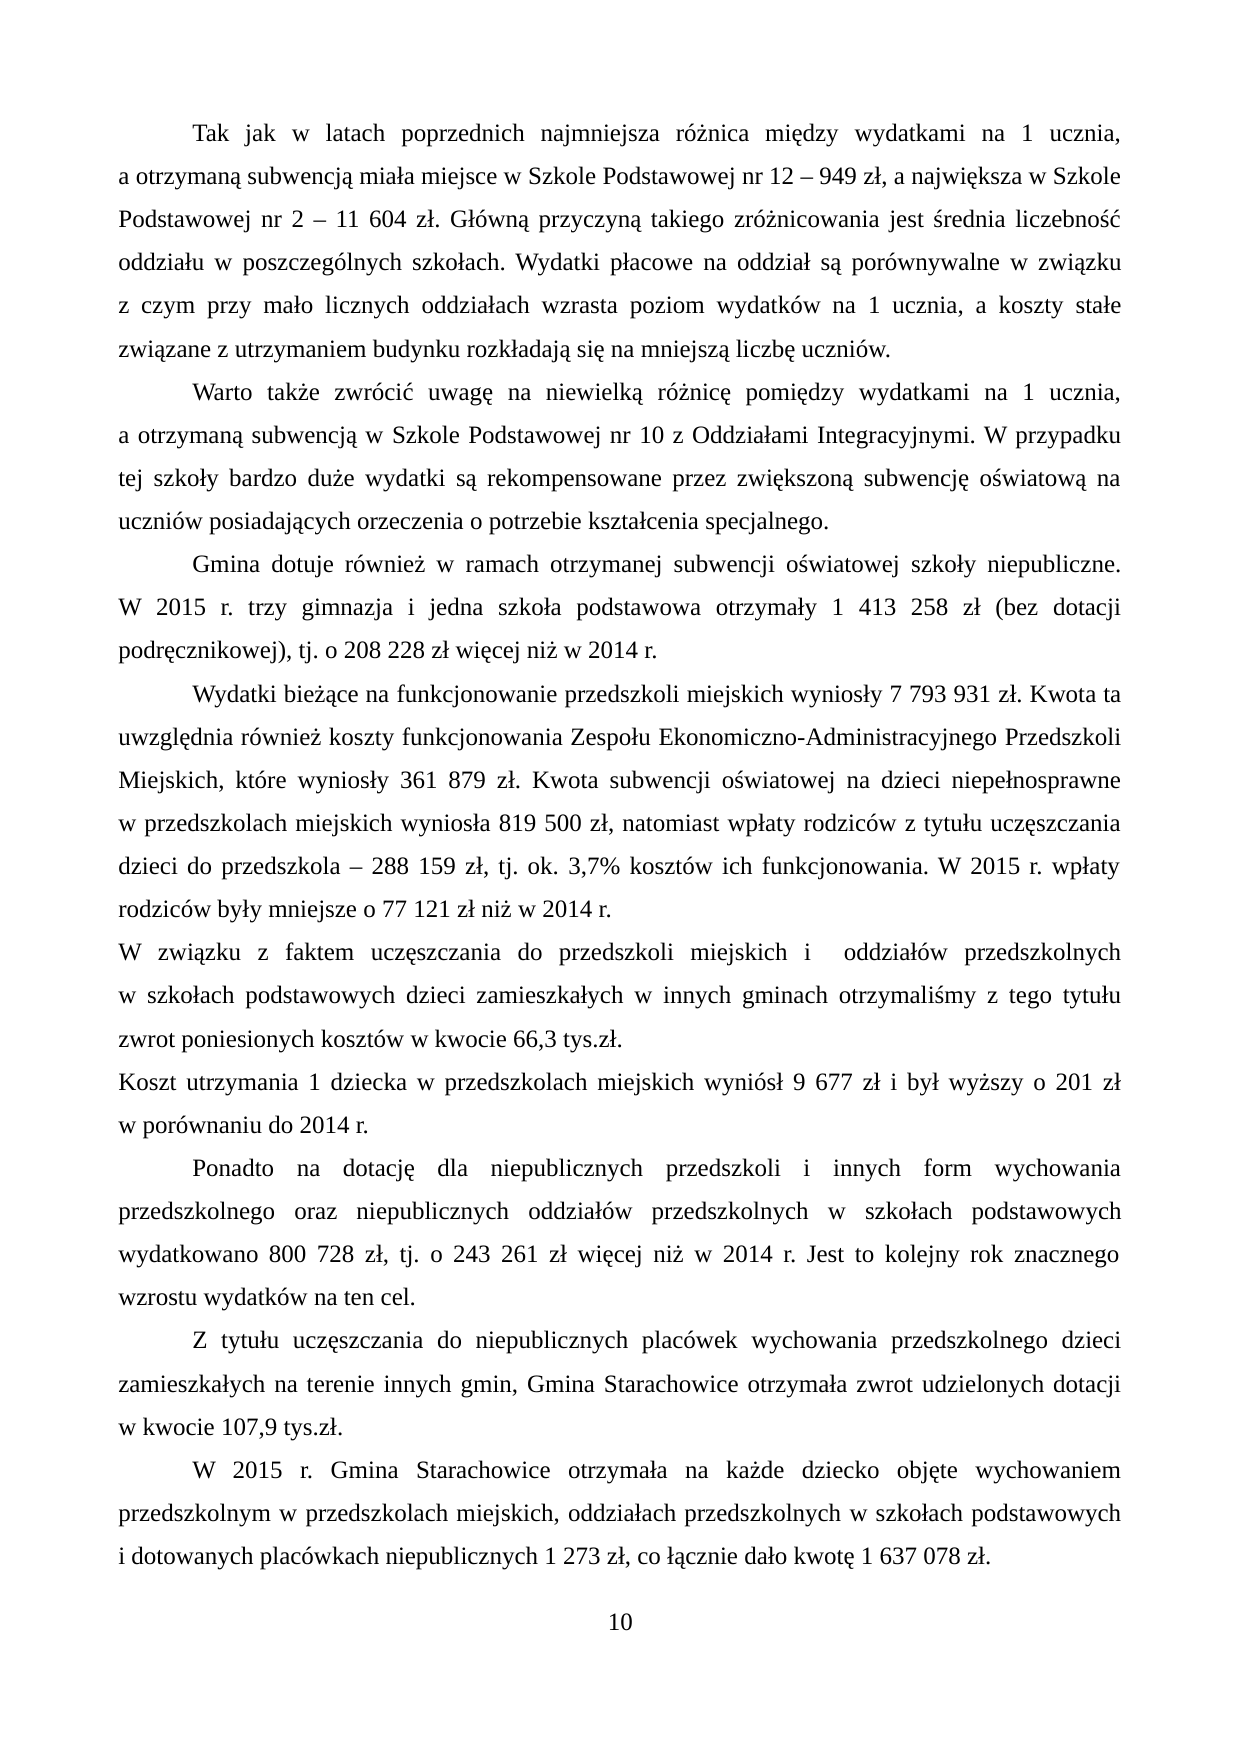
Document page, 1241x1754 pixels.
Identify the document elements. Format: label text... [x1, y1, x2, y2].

text Wydatki bieżące na funkcjonowanie przedszkoli miejskich wyniosły 7 793 931 zł. Kwota ta uwzględnia również koszty funkcjonowania Zespołu Ekonomiczno-Administracyjnego Przedszkoli Miejskich, które wyniosły 361 879 zł. Kwota subwencji oświatowej na dzieci niepełnosprawne w przedszkolach miejskich wyniosła 819 500 zł, natomiast wpłaty rodziców z tytułu uczęszczania dzieci do przedszkola – 288 159 zł, tj. ok. 3,7% kosztów ich funkcjonowania. W 2015 r. wpłaty rodziców były mniejsze o 77 121 zł niż w 2014 r. [118, 679, 1122, 923]
text Z tytułu uczęszczania do niepublicznych placówek wychowania przedszkolnego dzieci zamieszkałych na terenie innych gmin, Gmina Starachowice otrzymała zwrot udzielonych dotacji w kwocie 107,9 tys.zł. [118, 1326, 1122, 1441]
text W 2015 r. Gmina Starachowice otrzymała na każde dziecko objęte wychowaniem przedszkolnym w przedszkolach miejskich, oddziałach przedszkolnych w szkołach podstawowych i dotowanych placówkach niepublicznych 1 273 zł, co łącznie dało kwotę 1 637 078 zł. [118, 1455, 1122, 1570]
text Koszt utrzymania 1 dziecka w przedszkolach miejskich wyniósł 9 677 zł i był wyższy o 201 zł w porównaniu do 2014 r. [118, 1067, 1122, 1139]
text Warto także zwrócić uwagę na niewielką różnicę pomiędzy wydatkami na 1 ucznia, a otrzymaną subwencją w Szkole Podstawowej nr 10 z Oddziałami Integracyjnymi. W przypadku tej szkoły bardzo duże wydatki są rekompensowane przez zwiększoną subwencję oświatową na uczniów posiadających orzeczenia o potrzebie kształcenia specjalnego. [118, 377, 1122, 535]
text Ponadto na dotację dla niepublicznych przedszkoli i innych form wychowania przedszkolnego oraz niepublicznych oddziałów przedszkolnych w szkołach podstawowych wydatkowano 800 728 zł, tj. o 243 261 zł więcej niż w 2014 r. Jest to kolejny rok znacznego wzrostu wydatków na ten cel. [118, 1153, 1122, 1311]
text Gmina dotuje również w ramach otrzymanej subwencji oświatowej szkoły niepubliczne. W 2015 r. trzy gimnazja i jedna szkoła podstawowa otrzymały 1 413 258 zł (bez dotacji podręcznikowej), tj. o 208 228 zł więcej niż w 2014 r. [118, 549, 1122, 664]
text W związku z faktem uczęszczania do przedszkoli miejskich i oddziałów przedszkolnych w szkołach podstawowych dzieci zamieszkałych w innych gminach otrzymaliśmy z tego tytułu zwrot poniesionych kosztów w kwocie 66,3 tys.zł. [118, 937, 1122, 1052]
text Tak jak w latach poprzednich najmniejsza różnica między wydatkami na 1 ucznia, a otrzymaną subwencją miała miejsce w Szkole Podstawowej nr 12 – 949 zł, a największa w Szkole Podstawowej nr 2 – 11 604 zł. Główną przyczyną takiego zróżnicowania jest średnia liczebność oddziału w poszczególnych szkołach. Wydatki płacowe na oddział są porównywalne w związku z czym przy mało licznych oddziałach wzrasta poziom wydatków na 1 ucznia, a koszty stałe związane z utrzymaniem budynku rozkładają się na mniejszą liczbę uczniów. [118, 118, 1122, 362]
